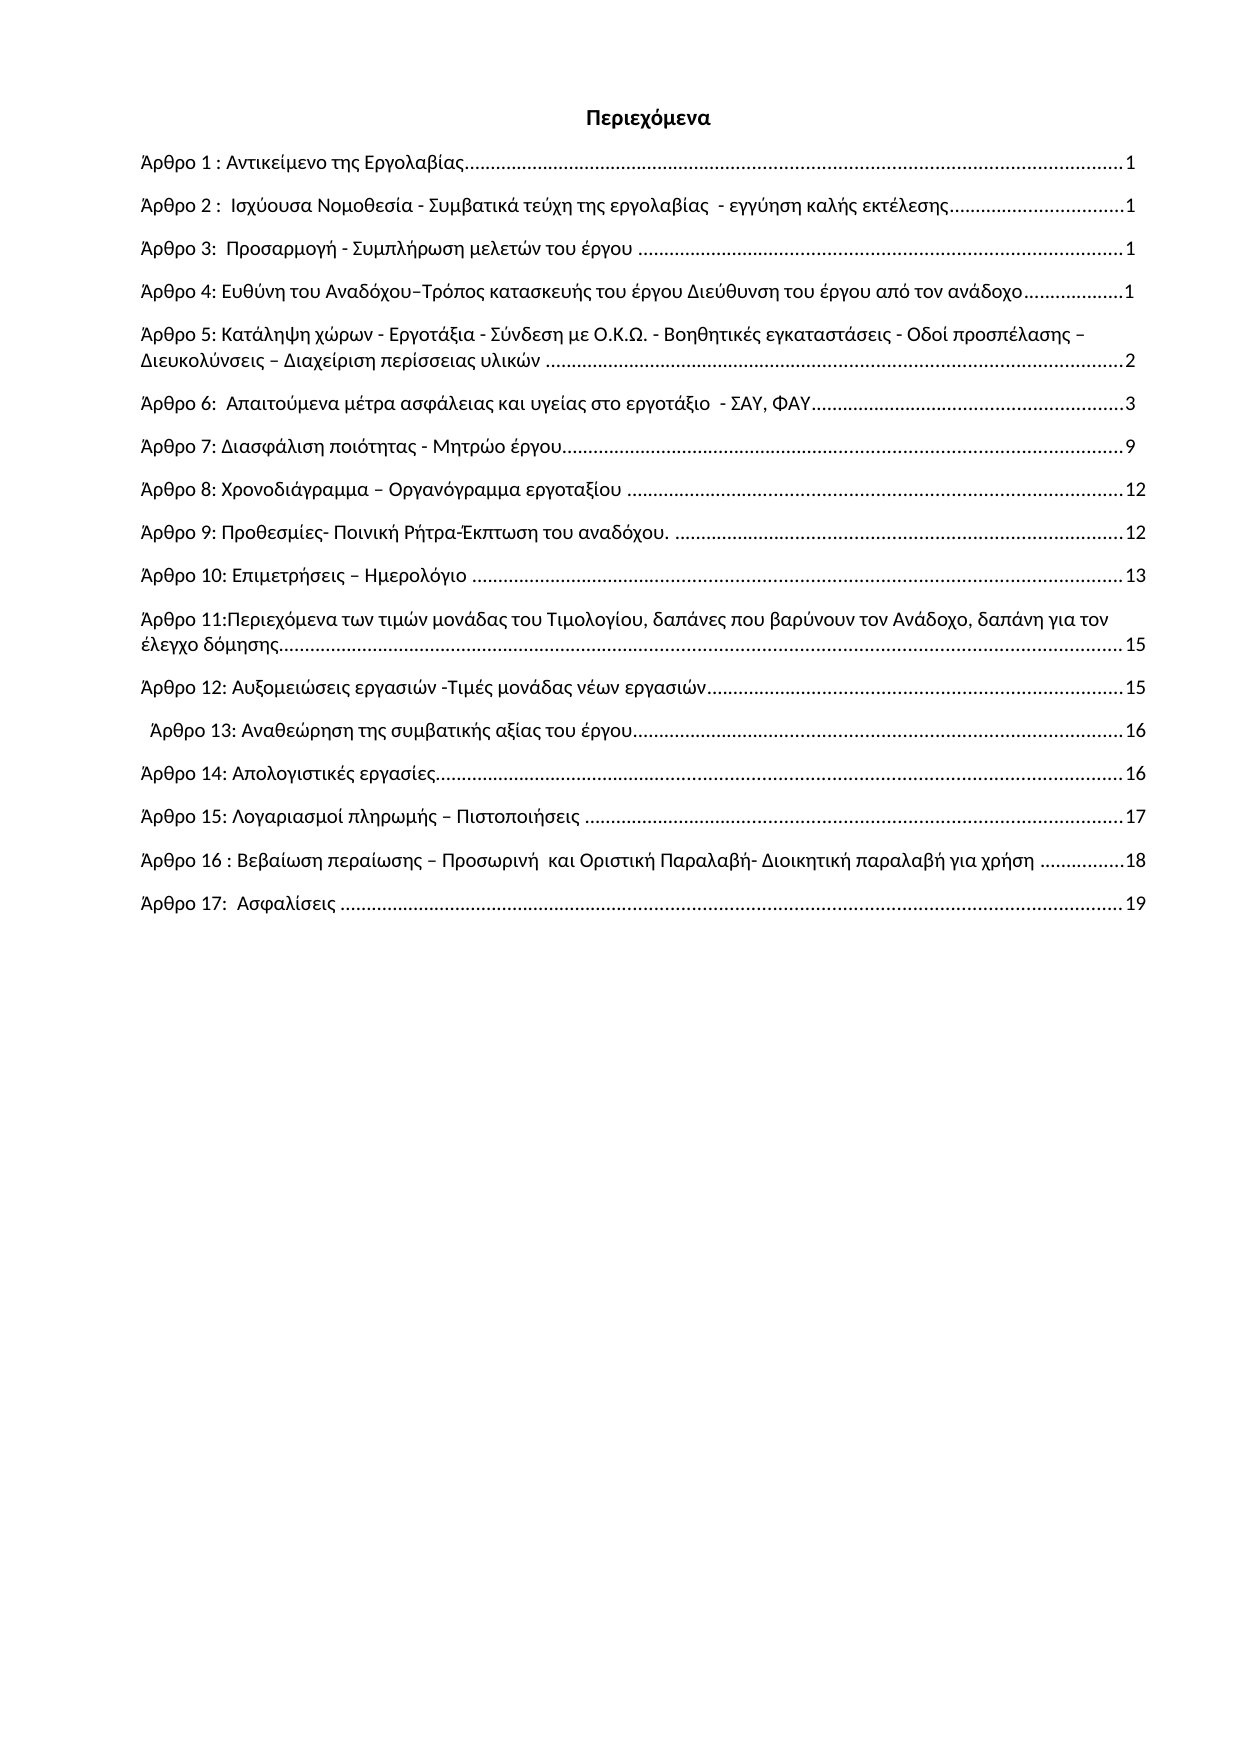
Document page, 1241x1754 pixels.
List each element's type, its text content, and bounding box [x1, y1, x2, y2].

text Άρθρο 13: Αναθεώρηση της συμβατικής αξίας του έργου 16 [150, 717, 1152, 743]
text Άρθρο 11:Περιεχόμενα των τιμών μονάδας του Τιμολογίου, δαπάνες που βαρύνουν τον Ανάδοχο, δαπάνη για τον έλεγχο δόμησης 15 [141, 606, 1152, 657]
text Άρθρο 8: Χρονοδιάγραμμα – Οργανόγραμμα εργοταξίου 12 [141, 476, 1152, 502]
text Άρθρο 5: Κατάληψη χώρων - Εργοτάξια - Σύνδεση με Ο.Κ.Ω. - Βοηθητικές εγκαταστάσεις - Οδοί προσπέλασης –Διευκολύνσεις – Διαχείριση περίσσειας υλικών 2 [141, 322, 1152, 372]
text Άρθρο 16 : Βεβαίωση περαίωσης – Προσωρινή και Οριστική Παραλαβή- Διοικητική παραλαβή για χρήση 18 [141, 847, 1152, 872]
text Άρθρο 9: Προθεσμίες- Ποινική Ρήτρα-Έκπτωση του αναδόχου. 12 [141, 519, 1152, 545]
text Άρθρο 14: Απολογιστικές εργασίες 16 [141, 761, 1152, 786]
subtitle Περιεχόμενα [150, 103, 1147, 131]
text Άρθρο 2 : Ισχύουσα Νομοθεσία - Συμβατικά τεύχη της εργολαβίας - εγγύηση καλής εκτέλεσης 1 [141, 192, 1152, 218]
text Άρθρο 4: Ευθύνη του Αναδόχου–Τρόπος κατασκευής του έργου Διεύθυνση του έργου από τον ανάδοχο...................1 [141, 278, 1152, 304]
text Άρθρο 17: Ασφαλίσεις 19 [141, 890, 1152, 915]
text Άρθρο 3: Προσαρμογή - Συμπλήρωση μελετών του έργου 1 [141, 235, 1152, 261]
text Άρθρο 6: Απαιτούμενα μέτρα ασφάλειας και υγείας στο εργοτάξιο - ΣΑΥ, ΦΑΥ 3 [141, 390, 1152, 416]
text Άρθρο 15: Λογαριασμοί πληρωμής – Πιστοποιήσεις 17 [141, 804, 1152, 829]
text Άρθρο 12: Αυξομειώσεις εργασιών -Τιμές μονάδας νέων εργασιών 15 [141, 674, 1152, 700]
text Άρθρο 7: Διασφάλιση ποιότητας - Μητρώο έργου 9 [141, 433, 1152, 459]
text Άρθρο 1 : Αντικείμενο της Εργολαβίας 1 [141, 149, 1152, 174]
text Άρθρο 10: Επιμετρήσεις – Ημερολόγιο 13 [141, 563, 1152, 588]
